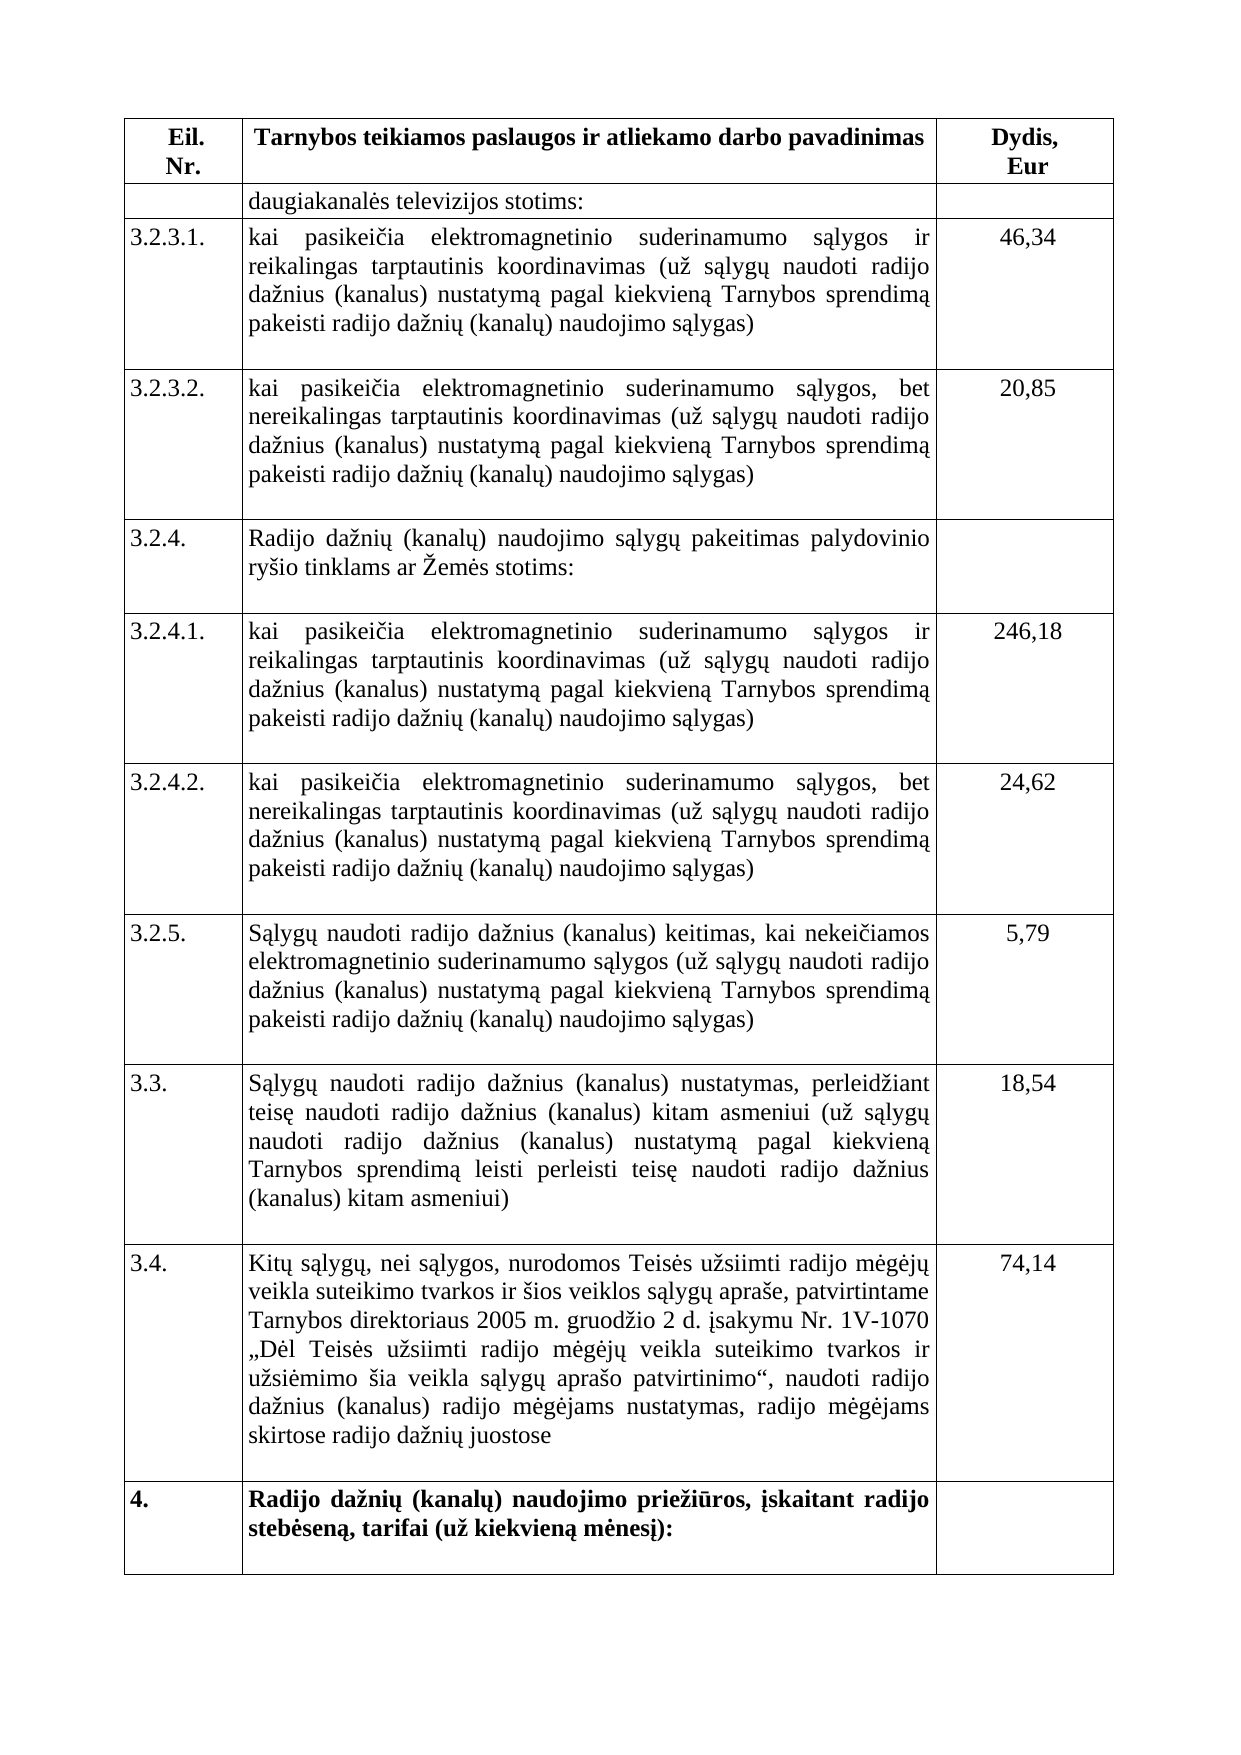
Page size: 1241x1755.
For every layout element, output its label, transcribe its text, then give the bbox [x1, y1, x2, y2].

table_cell [937, 1482, 1113, 1574]
table_cell [125, 184, 242, 218]
table_cell kai pasikeičia elektromagnetinio suderinamumo sąlygos, bet nereikalingas tarptautinis koordinavimas (už sąlygų naudoti radijo dažnius (kanalus) nustatymą pagal kiekvieną Tarnybos sprendimą pakeisti radijo dažnių (kanalų) naudojimo sąlygas) [243, 764, 936, 914]
table_cell 3.2.4. [125, 520, 242, 612]
table_cell 46,34 [937, 219, 1113, 369]
table_cell kai pasikeičia elektromagnetinio suderinamumo sąlygos ir reikalingas tarptautinis koordinavimas (už sąlygų naudoti radijo dažnius (kanalus) nustatymą pagal kiekvieną Tarnybos sprendimą pakeisti radijo dažnių (kanalų) naudojimo sąlygas) [243, 219, 936, 369]
table_cell 24,62 [937, 764, 1113, 914]
table_cell 3.2.3.1. [125, 219, 242, 369]
table_cell 246,18 [937, 614, 1113, 763]
table_cell daugiakanalės televizijos stotims: [243, 184, 936, 218]
table_cell 74,14 [937, 1245, 1113, 1481]
table_cell kai pasikeičia elektromagnetinio suderinamumo sąlygos, bet nereikalingas tarptautinis koordinavimas (už sąlygų naudoti radijo dažnius (kanalus) nustatymą pagal kiekvieną Tarnybos sprendimą pakeisti radijo dažnių (kanalų) naudojimo sąlygas) [243, 370, 936, 519]
table_cell 5,79 [937, 915, 1113, 1064]
table_cell Sąlygų naudoti radijo dažnius (kanalus) nustatymas, perleidžiant teisę naudoti radijo dažnius (kanalus) kitam asmeniui (už sąlygų naudoti radijo dažnius (kanalus) nustatymą pagal kiekvieną Tarnybos sprendimą leisti perleisti teisę naudoti radijo dažnius (kanalus) kitam asmeniui) [243, 1065, 936, 1244]
table_cell 18,54 [937, 1065, 1113, 1244]
table_cell [937, 520, 1113, 612]
table_cell 3.4. [125, 1245, 242, 1481]
table_cell 3.3. [125, 1065, 242, 1244]
table_cell [937, 184, 1113, 218]
table_cell 3.2.4.1. [125, 614, 242, 763]
table_cell kai pasikeičia elektromagnetinio suderinamumo sąlygos ir reikalingas tarptautinis koordinavimas (už sąlygų naudoti radijo dažnius (kanalus) nustatymą pagal kiekvieną Tarnybos sprendimą pakeisti radijo dažnių (kanalų) naudojimo sąlygas) [243, 614, 936, 763]
table_header Tarnybos teikiamos paslaugos ir atliekamo darbo pavadinimas [243, 119, 936, 182]
table_header Eil. Nr. [125, 119, 242, 182]
table_cell 20,85 [937, 370, 1113, 519]
table_header Dydis, Eur [937, 119, 1113, 182]
table_cell Sąlygų naudoti radijo dažnius (kanalus) keitimas, kai nekeičiamos elektromagnetinio suderinamumo sąlygos (už sąlygų naudoti radijo dažnius (kanalus) nustatymą pagal kiekvieną Tarnybos sprendimą pakeisti radijo dažnių (kanalų) naudojimo sąlygas) [243, 915, 936, 1064]
table_cell 3.2.4.2. [125, 764, 242, 914]
table_cell 3.2.5. [125, 915, 242, 1064]
table_cell Radijo dažnių (kanalų) naudojimo priežiūros, įskaitant radijo stebėseną, tarifai (už kiekvieną mėnesį): [243, 1482, 936, 1574]
table_cell 3.2.3.2. [125, 370, 242, 519]
table_cell 4. [125, 1482, 242, 1574]
table_cell Kitų sąlygų, nei sąlygos, nurodomos Teisės užsiimti radijo mėgėjų veikla suteikimo tvarkos ir šios veiklos sąlygų apraše, patvirtintame Tarnybos direktoriaus 2005 m. gruodžio 2 d. įsakymu Nr. 1V-1070 „Dėl Teisės užsiimti radijo mėgėjų veikla suteikimo tvarkos ir užsiėmimo šia veikla sąlygų aprašo patvirtinimo“, naudoti radijo dažnius (kanalus) radijo mėgėjams nustatymas, radijo mėgėjams skirtose radijo dažnių juostose [243, 1245, 936, 1481]
table_cell Radijo dažnių (kanalų) naudojimo sąlygų pakeitimas palydovinio ryšio tinklams ar Žemės stotims: [243, 520, 936, 612]
